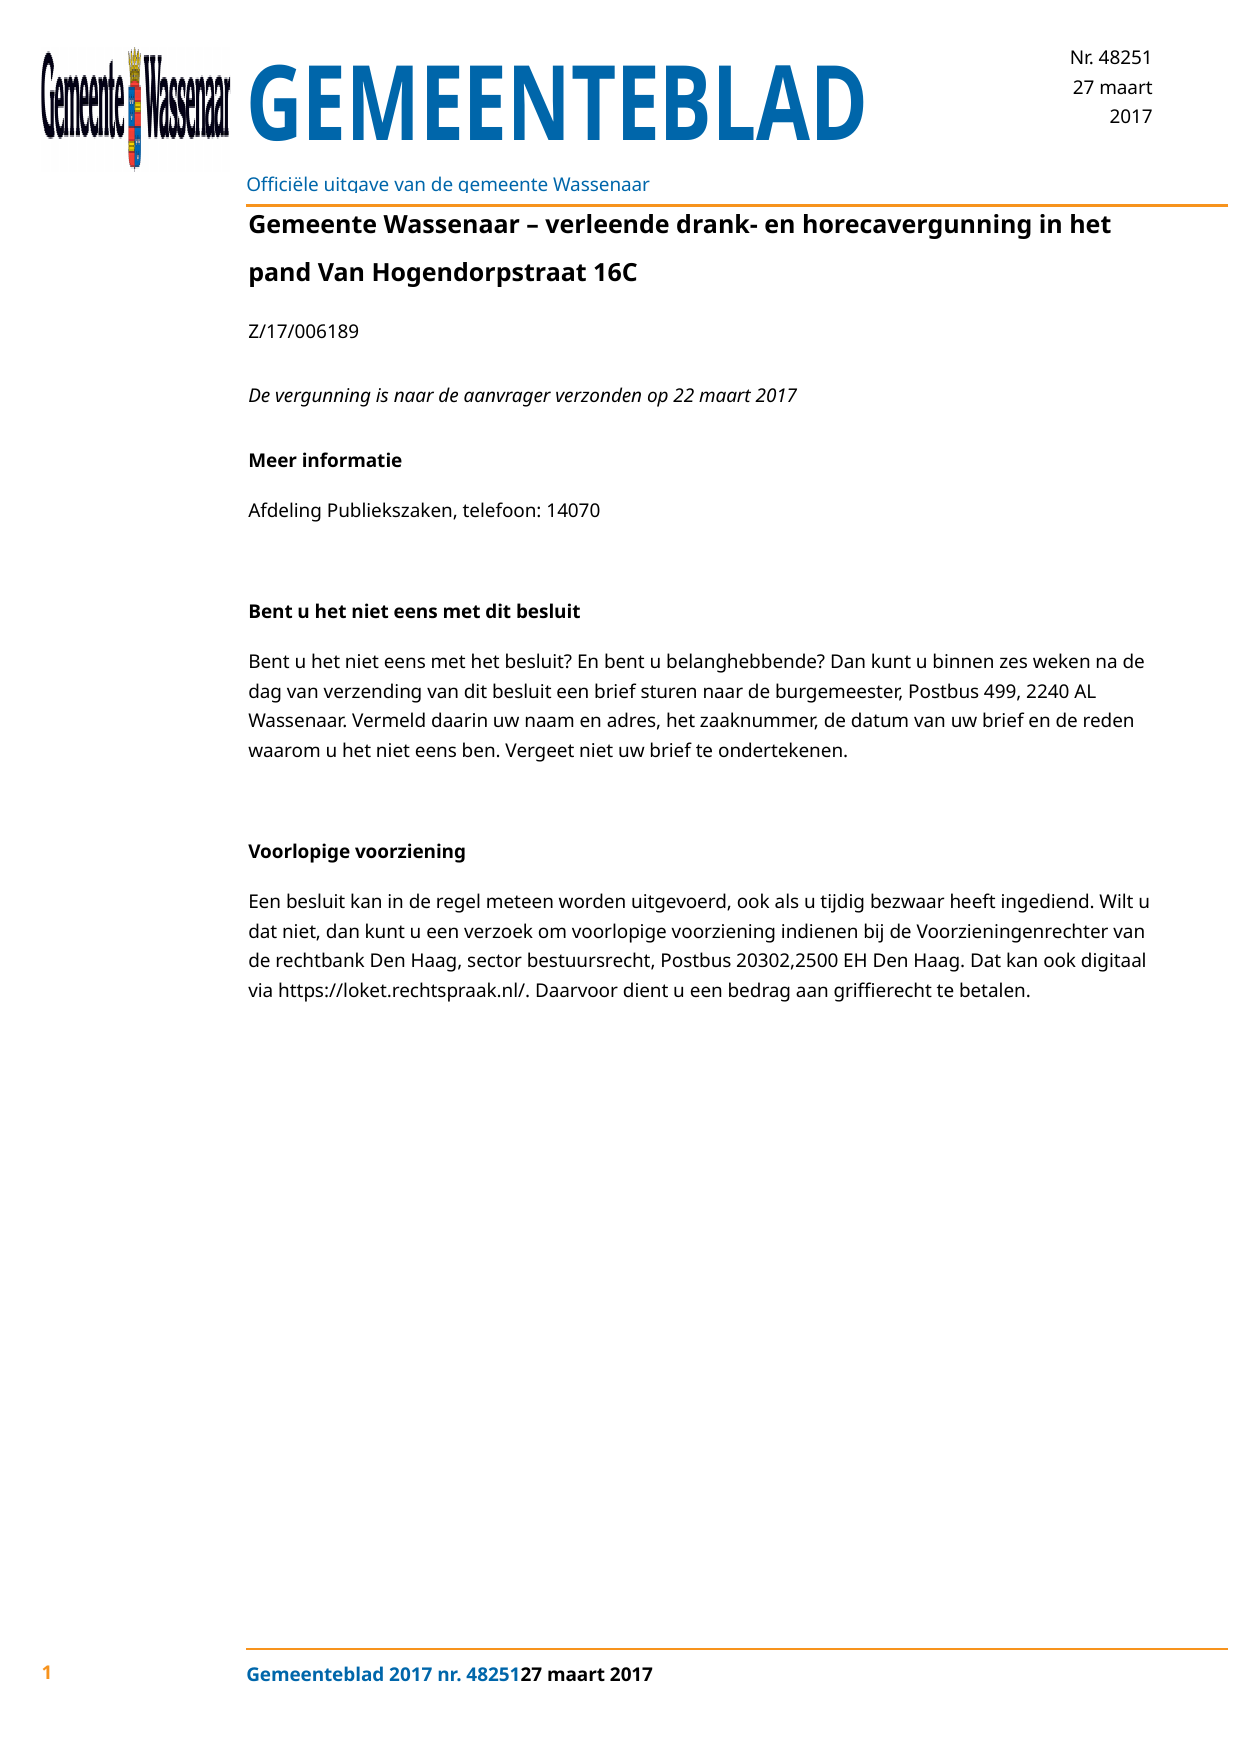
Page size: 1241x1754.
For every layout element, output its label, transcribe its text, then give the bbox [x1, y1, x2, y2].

text Bent u het niet eens met het besluit? En bent u belanghebbende? Dan kunt u binnen zes weken na de dag van verzending van dit besluit een brief sturen naar de burgemeester, Postbus 499, 2240 AL Wassenaar. Vermeld daarin uw naam en adres, het zaaknummer, de datum van uw brief en de reden waarom u het niet eens ben. Vergeet niet uw brief te ondertekenen. [248, 648, 1152, 763]
text Gemeente Wassenaar – verleende drank- en horecavergunning in het pand Van Hogendorpstraat 16C [248, 207, 1152, 288]
text Afdeling Publiekszaken, telefoon: 14070 [248, 497, 1152, 523]
text Een besluit kan in de regel meteen worden uitgevoerd, ook als u tijdig bezwaar heeft ingediend. Wilt u dat niet, dan kunt u een verzoek om voorlopige voorziening indienen bij de Voorzieningenrechter van de rechtbank Den Haag, sector bestuursrecht, Postbus 20302,2500 EH Den Haag. Dat kan ook digitaal via https://loket.rechtspraak.nl/. Daarvoor dient u een bedrag aan griffierecht te betalen. [248, 888, 1152, 1003]
text Bent u het niet eens met dit besluit [248, 598, 1152, 624]
text Z/17/006189 [248, 318, 1152, 344]
text De vergunning is naar de aanvrager verzonden op 22 maart 2017 [248, 382, 1152, 408]
text Meer informatie [248, 447, 1152, 473]
text Voorlopige voorziening [248, 838, 1152, 864]
picture [41, 47, 231, 172]
